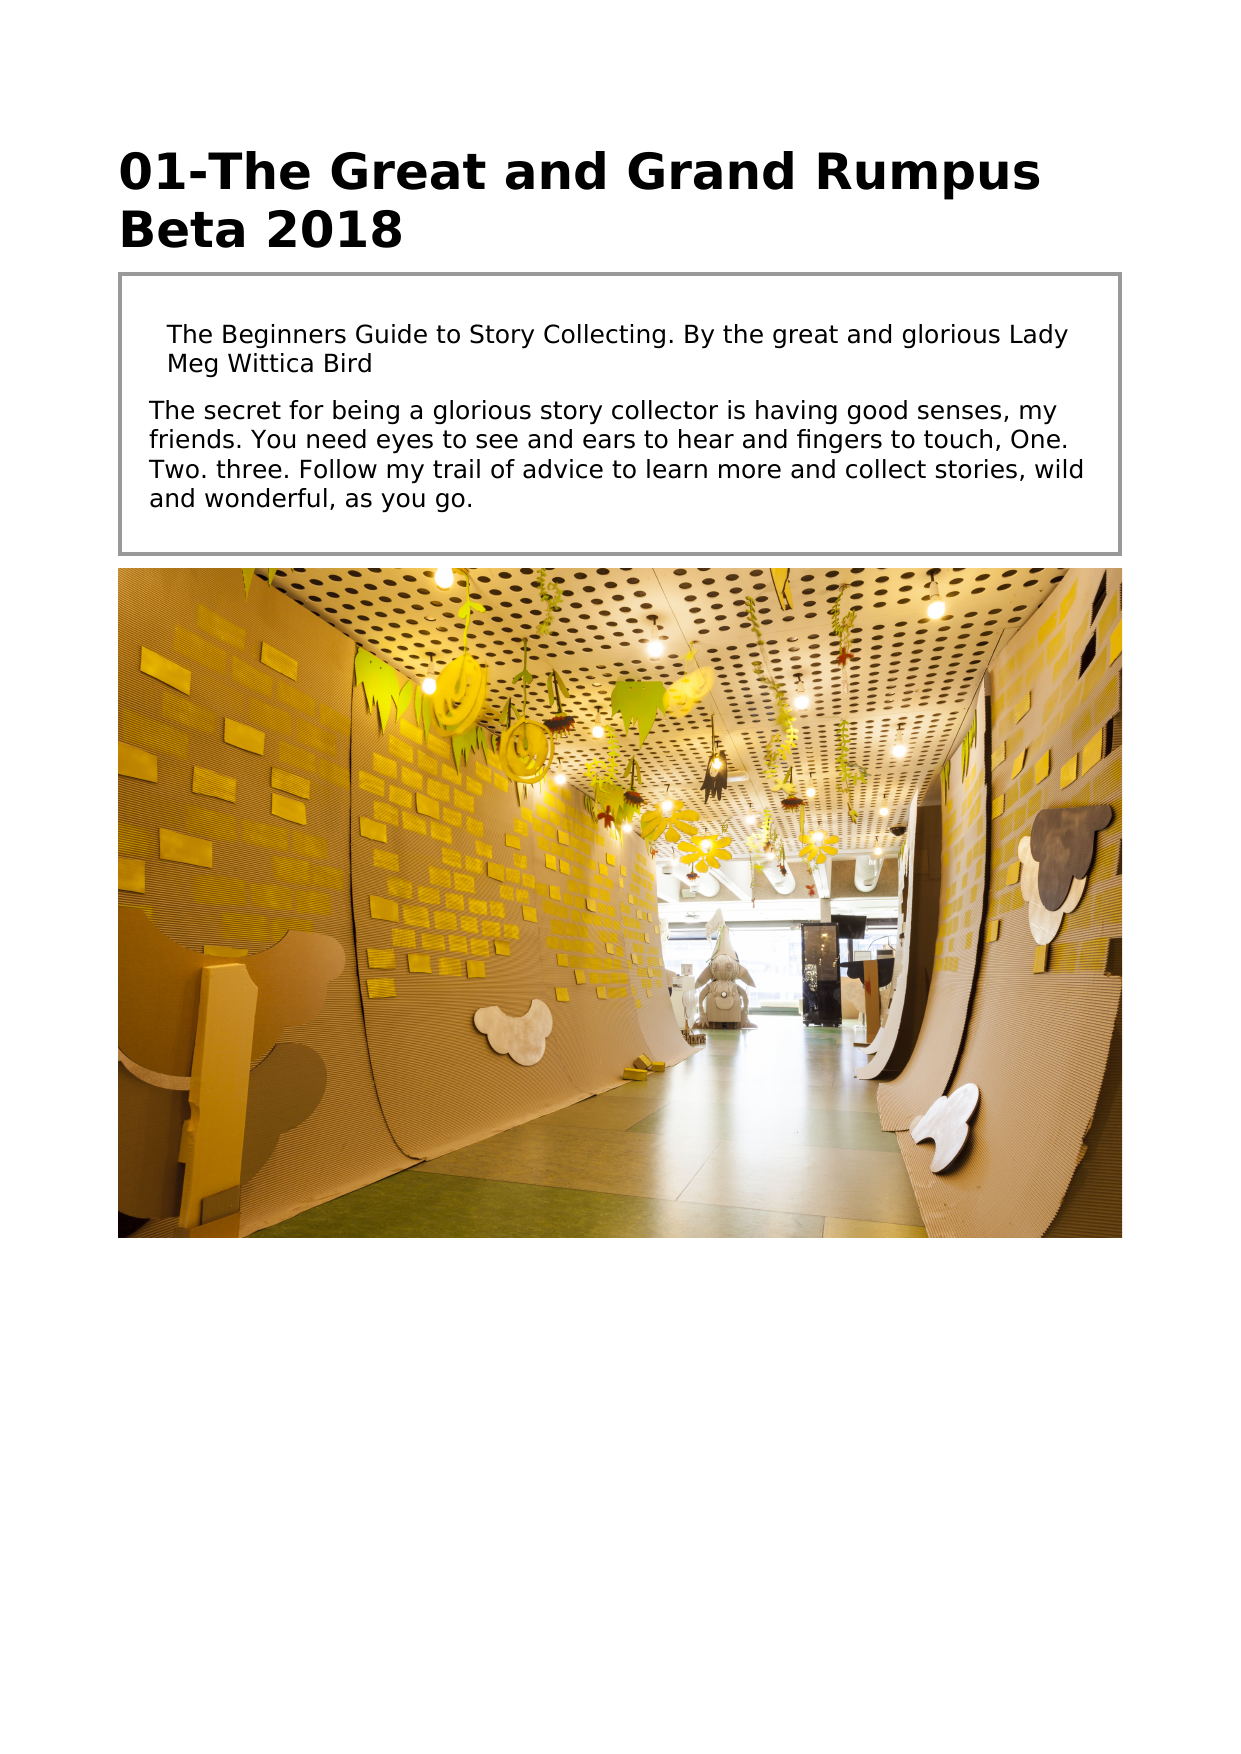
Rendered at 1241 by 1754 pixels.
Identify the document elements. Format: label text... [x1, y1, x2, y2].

subtitle 01-The Great and Grand Rumpus Beta 2018 [118, 143, 1122, 259]
table_header The Beginners Guide to Story Collecting. By the great and glorious Lady Meg Wittica Bird The secret for being a glorious story collector is having good senses, my friends. You need eyes to see and ears to hear and fingers to touch, One. Two. three. Follow my trail of advice to learn more and collect stories, wild and wonderful, as you go. [131, 285, 1109, 543]
picture [118, 568, 1123, 1238]
